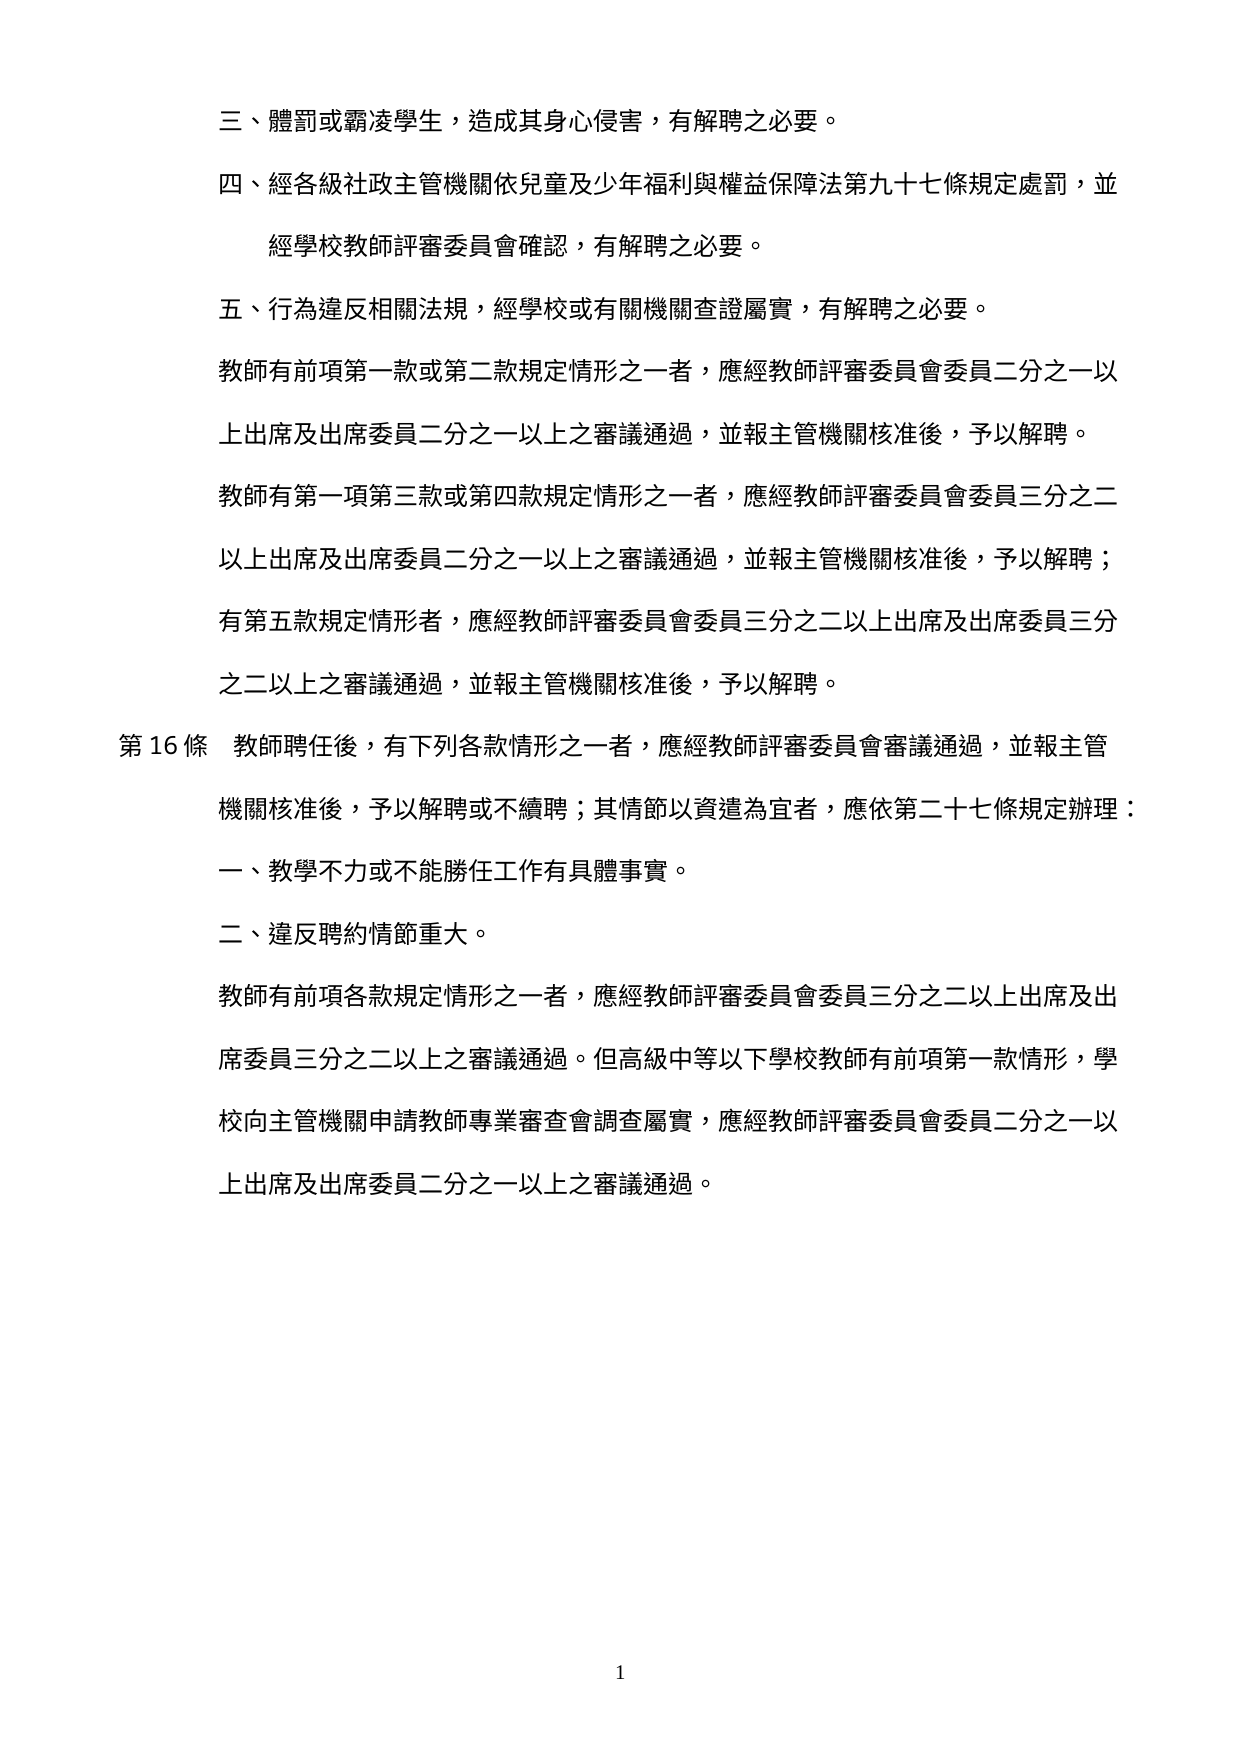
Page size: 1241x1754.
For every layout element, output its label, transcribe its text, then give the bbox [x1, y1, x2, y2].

text 四、經各級社政主管機關依兒童及少年福利與權益保障法第九十七條規定處罰，並經學校教師評審委員會確認，有解聘之必要。 [218, 141, 1122, 266]
text 教師有第一項第三款或第四款規定情形之一者，應經教師評審委員會委員三分之二以上出席及出席委員二分之一以上之審議通過，並報主管機關核准後，予以解聘；有第五款規定情形者，應經教師評審委員會委員三分之二以上出席及出席委員三分之二以上之審議通過，並報主管機關核准後，予以解聘。 [218, 453, 1122, 703]
text 教師有前項第一款或第二款規定情形之一者，應經教師評審委員會委員二分之一以上出席及出席委員二分之一以上之審議通過，並報主管機關核准後，予以解聘。 [218, 328, 1122, 453]
text 教師有前項各款規定情形之一者，應經教師評審委員會委員三分之二以上出席及出席委員三分之二以上之審議通過。但高級中等以下學校教師有前項第一款情形，學校向主管機關申請教師專業審查會調查屬實，應經教師評審委員會委員二分之一以上出席及出席委員二分之一以上之審議通過。 [218, 953, 1122, 1203]
text 三、體罰或霸凌學生，造成其身心侵害，有解聘之必要。 [218, 78, 1122, 141]
text 第16條 教師聘任後，有下列各款情形之一者，應經教師評審委員會審議通過，並報主管機關核准後，予以解聘或不續聘；其情節以資遣為宜者，應依第二十七條規定辦理： [118, 703, 1122, 828]
text 五、行為違反相關法規，經學校或有關機關查證屬實，有解聘之必要。 [218, 266, 1122, 328]
text 二、違反聘約情節重大。 [118, 891, 1122, 953]
text 一、教學不力或不能勝任工作有具體事實。 [118, 828, 1122, 891]
